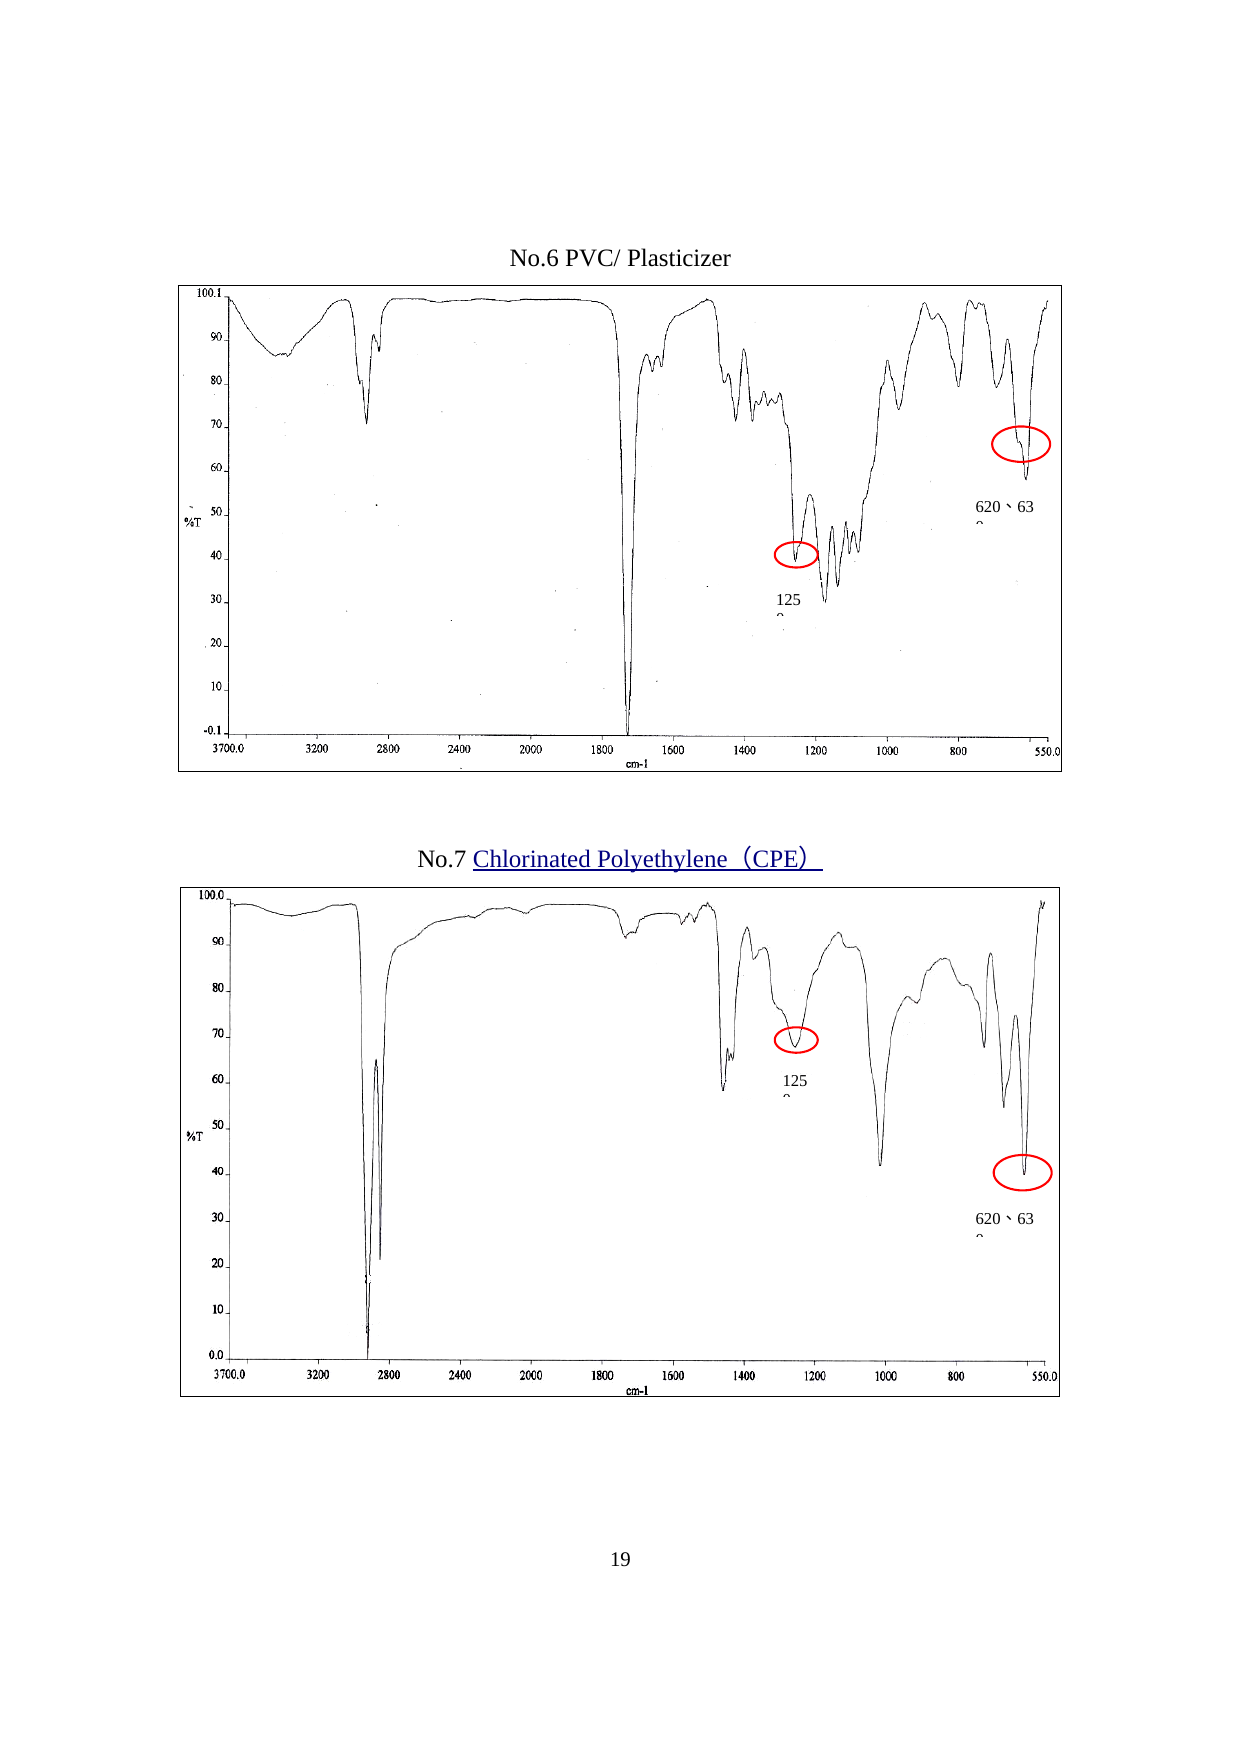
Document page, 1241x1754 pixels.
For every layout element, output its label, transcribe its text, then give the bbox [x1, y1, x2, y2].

text 620、630 [975, 1205, 1040, 1237]
text 620、630 [975, 493, 1040, 524]
text No.7 Chlorinated Polyethylene（CPE） [148, 838, 1092, 875]
text 1250 [782, 1071, 815, 1097]
text 1250 [776, 589, 809, 615]
text No.6 PVC/ Plasticizer [148, 243, 1092, 272]
